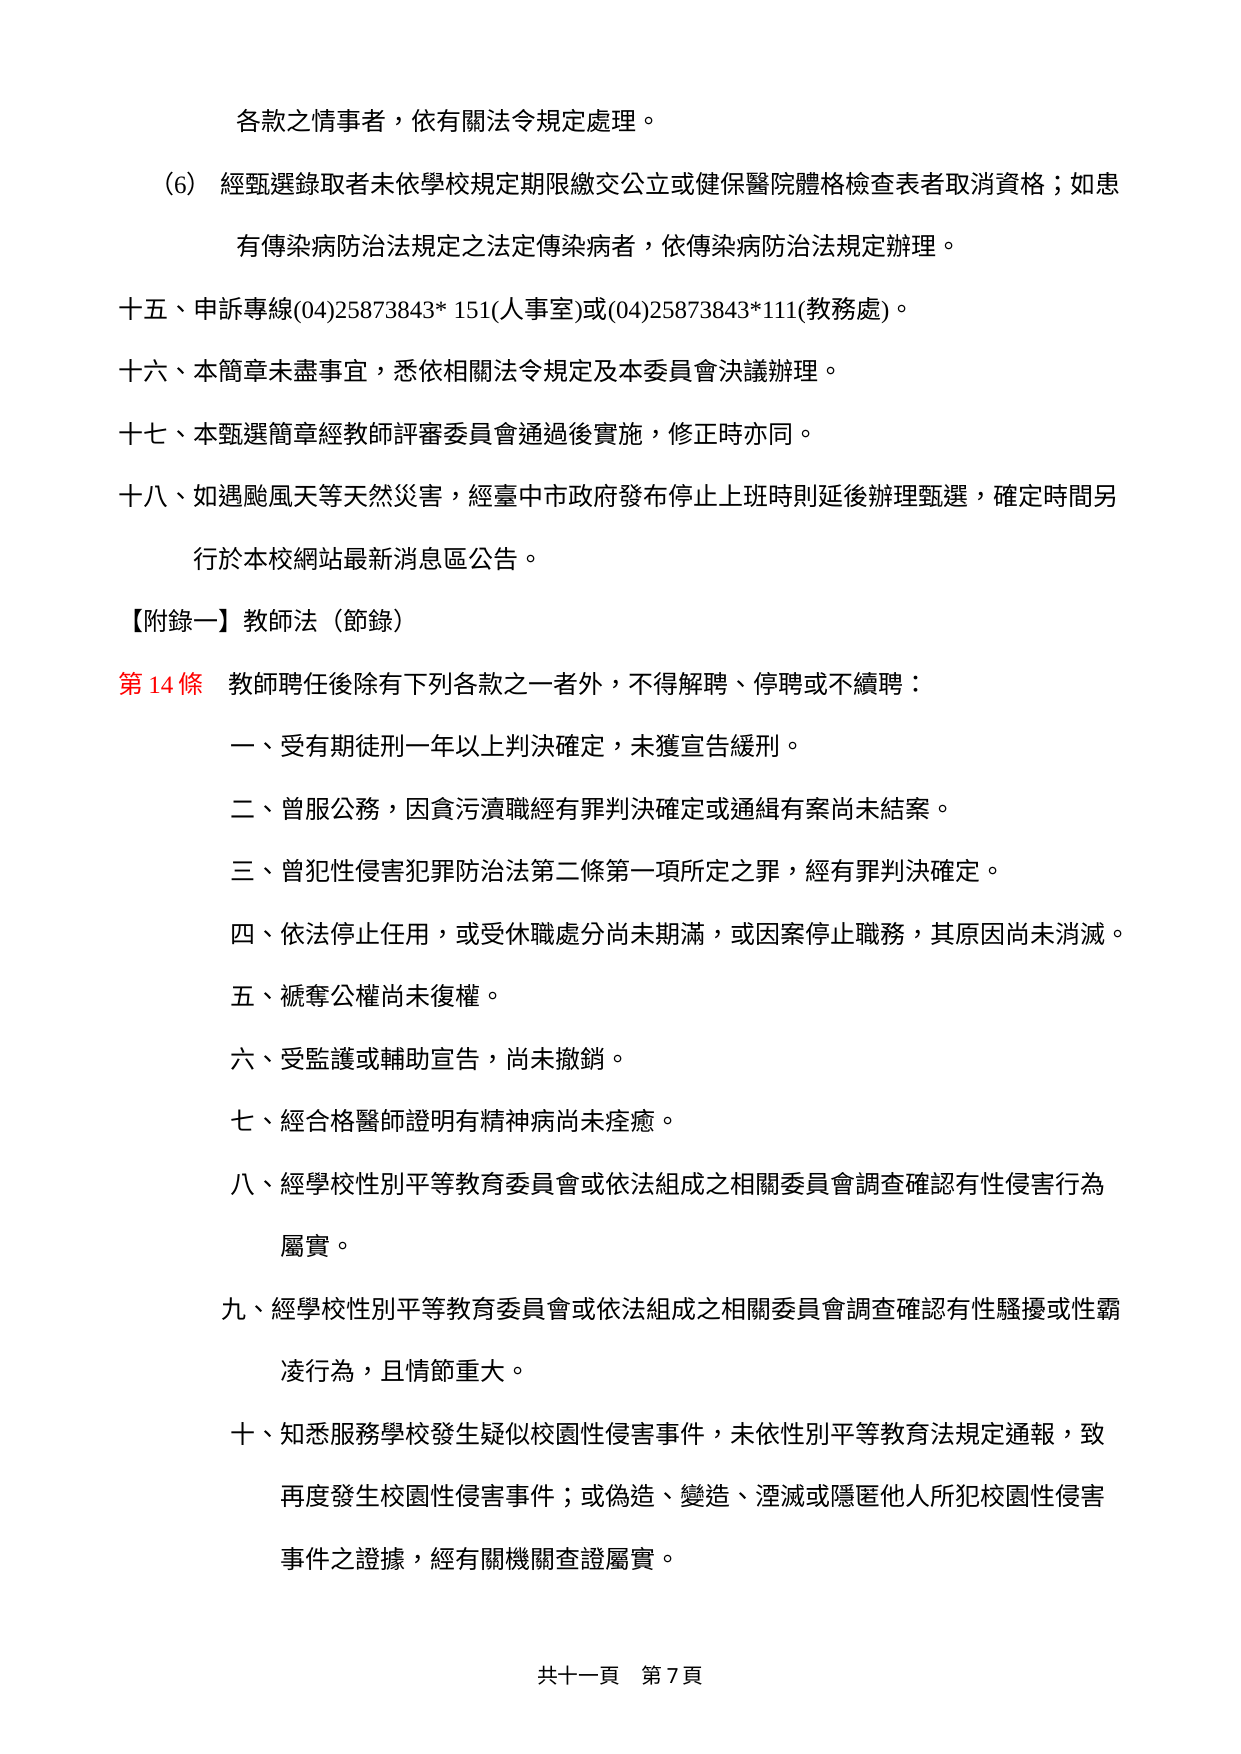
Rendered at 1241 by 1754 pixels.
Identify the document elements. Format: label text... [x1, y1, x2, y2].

text 六、受監護或輔助宣告，尚未撤銷。 [118, 1016, 1122, 1078]
list 經甄選錄取者未依學校規定期限繳交公立或健保醫院體格檢查表者取消資格；如患有傳染病防治法規定之法定傳染病者，依傳染病防治法規定辦理。 [149, 141, 1122, 266]
text 八、經學校性別平等教育委員會或依法組成之相關委員會調查確認有性侵害行為屬實。 [231, 1141, 1122, 1266]
text 九、經學校性別平等教育委員會或依法組成之相關委員會調查確認有性騷擾或性霸凌行為，且情節重大。 [222, 1266, 1122, 1391]
text 四、依法停止任用，或受休職處分尚未期滿，或因案停止職務，其原因尚未消滅。 [118, 891, 1122, 953]
list 各款之情事者，依有關法令規定處理。 [149, 78, 1122, 141]
text 十、知悉服務學校發生疑似校園性侵害事件，未依性別平等教育法規定通報，致再度發生校園性侵害事件；或偽造、變造、湮滅或隱匿他人所犯校園性侵害事件之證據，經有關機關查證屬實。 [231, 1391, 1122, 1578]
text 五、褫奪公權尚未復權。 [118, 953, 1122, 1016]
text 十五、申訴專線(04)25873843* 151(人事室)或(04)25873843*111(教務處)。 [118, 266, 1122, 328]
text 十六、本簡章未盡事宜，悉依相關法令規定及本委員會決議辦理。 [118, 328, 1122, 391]
text 七、經合格醫師證明有精神病尚未痊癒。 [118, 1078, 1122, 1141]
text 第14條 教師聘任後除有下列各款之一者外，不得解聘、停聘或不續聘： [118, 641, 1122, 703]
text 一、受有期徒刑一年以上判決確定，未獲宣告緩刑。 [118, 703, 1122, 766]
text 二、曾服公務，因貪污瀆職經有罪判決確定或通緝有案尚未結案。 [118, 766, 1122, 828]
text 三、曾犯性侵害犯罪防治法第二條第一項所定之罪，經有罪判決確定。 [118, 828, 1122, 891]
text 【附錄一】教師法（節錄） [118, 578, 1122, 641]
text 十七、本甄選簡章經教師評審委員會通過後實施，修正時亦同。 [118, 391, 1122, 453]
text 十八、如遇颱風天等天然災害，經臺中市政府發布停止上班時則延後辦理甄選，確定時間另行於本校網站最新消息區公告。 [118, 453, 1122, 578]
